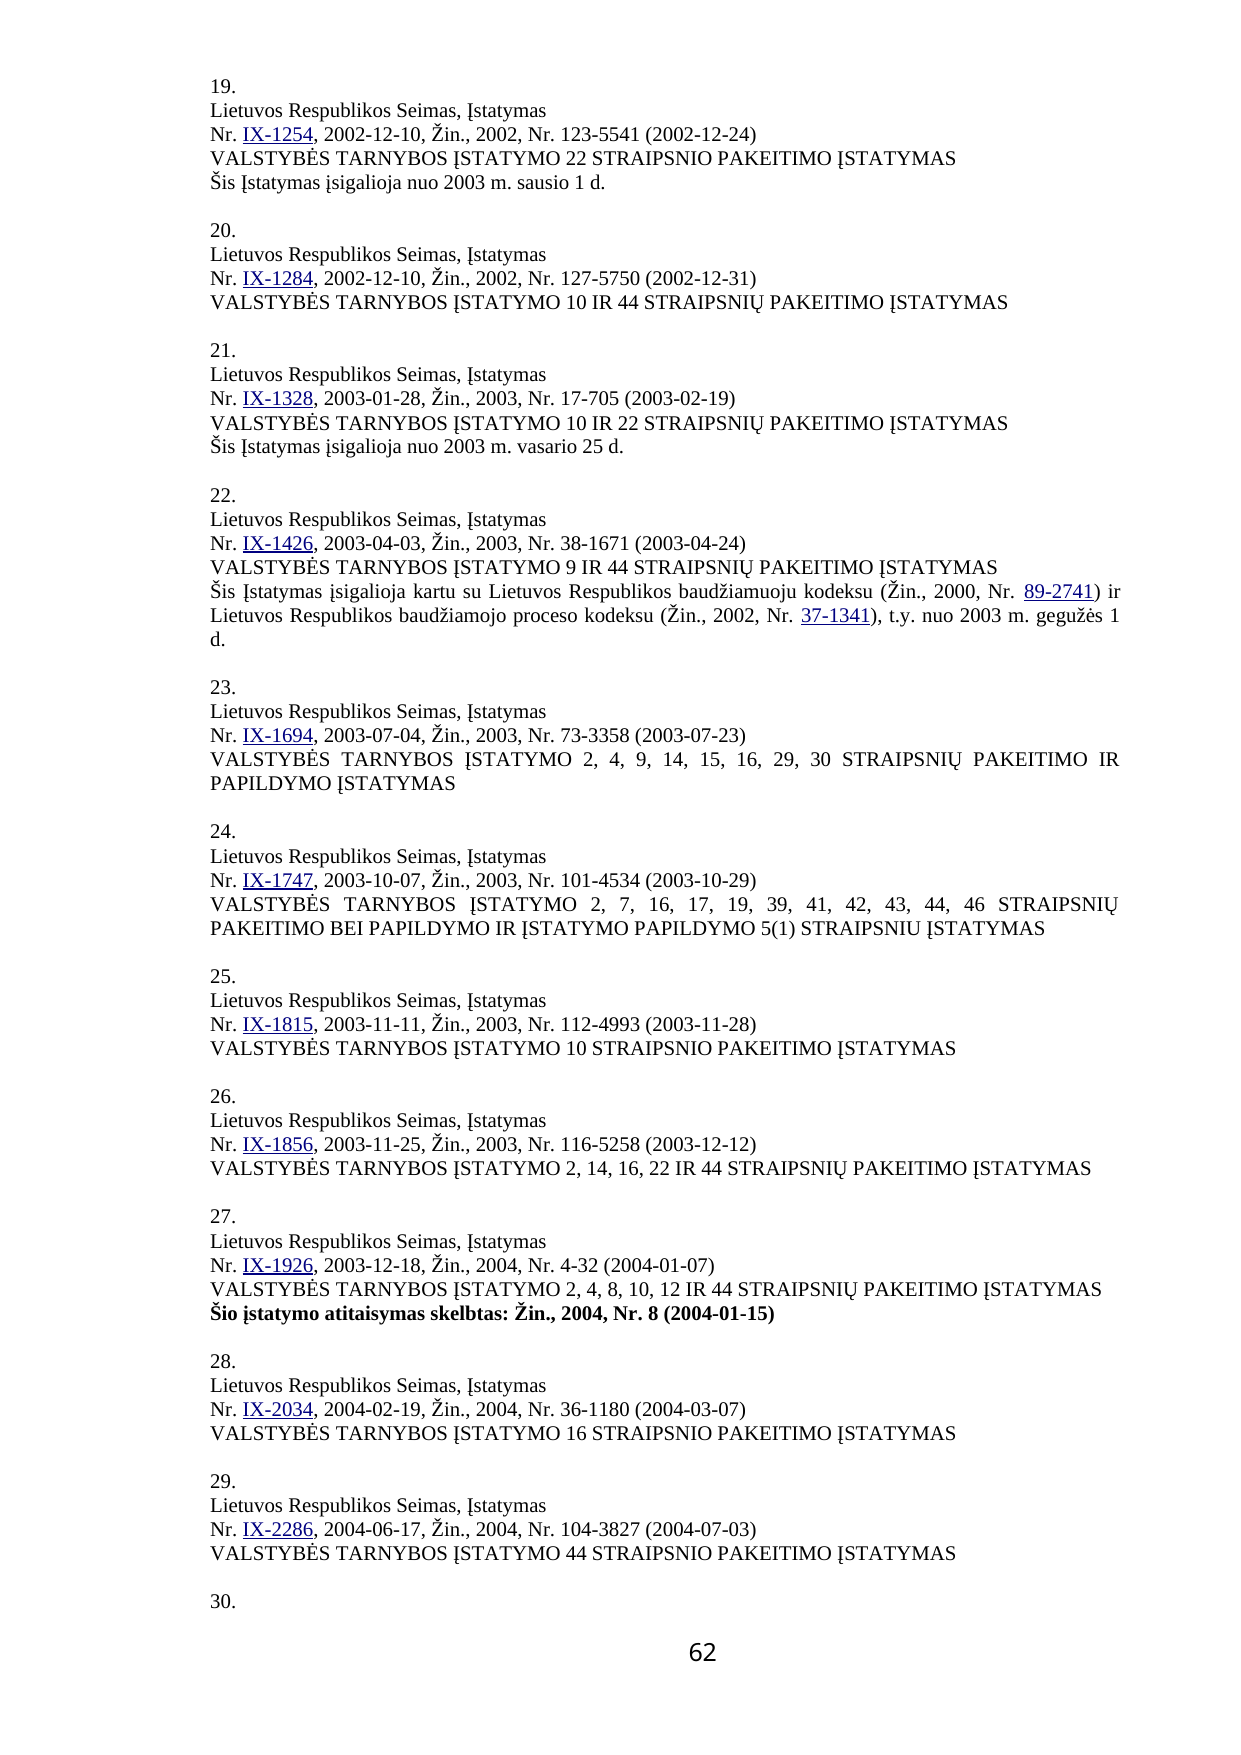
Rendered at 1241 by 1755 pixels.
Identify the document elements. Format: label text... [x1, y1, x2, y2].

text VALSTYBĖS TARNYBOS ĮSTATYMO 22 STRAIPSNIO PAKEITIMO ĮSTATYMAS [210, 146, 1126, 170]
text VALSTYBĖS TARNYBOS ĮSTATYMO 2, 4, 9, 14, 15, 16, 29, 30 STRAIPSNIŲ PAKEITIMO IR PAPILDYMO ĮSTATYMAS [210, 747, 1120, 795]
text Nr. IX-1254, 2002-12-10, Žin., 2002, Nr. 123-5541 (2002-12-24) [210, 122, 1126, 146]
text Nr. IX-1284, 2002-12-10, Žin., 2002, Nr. 127-5750 (2002-12-31) [210, 266, 1126, 290]
text Lietuvos Respublikos Seimas, Įstatymas [210, 507, 1120, 531]
text Nr. IX-1926, 2003-12-18, Žin., 2004, Nr. 4-32 (2004-01-07) [210, 1253, 1120, 1277]
text 24. [210, 819, 1120, 843]
text Lietuvos Respublikos Seimas, Įstatymas [210, 242, 1126, 266]
text 29. [210, 1469, 1120, 1493]
text Nr. IX-2286, 2004-06-17, Žin., 2004, Nr. 104-3827 (2004-07-03) [210, 1517, 1120, 1541]
text 23. [210, 675, 1120, 699]
text 20. [210, 218, 1126, 242]
text VALSTYBĖS TARNYBOS ĮSTATYMO 16 STRAIPSNIO PAKEITIMO ĮSTATYMAS [210, 1421, 1120, 1445]
text VALSTYBĖS TARNYBOS ĮSTATYMO 10 STRAIPSNIO PAKEITIMO ĮSTATYMAS [210, 1036, 1120, 1060]
text Lietuvos Respublikos Seimas, Įstatymas [210, 1373, 1120, 1397]
text Nr. IX-1426, 2003-04-03, Žin., 2003, Nr. 38-1671 (2003-04-24) [210, 531, 1120, 555]
text VALSTYBĖS TARNYBOS ĮSTATYMO 2, 4, 8, 10, 12 IR 44 STRAIPSNIŲ PAKEITIMO ĮSTATYMAS [210, 1277, 1120, 1301]
text VALSTYBĖS TARNYBOS ĮSTATYMO 10 IR 22 STRAIPSNIŲ PAKEITIMO ĮSTATYMAS [210, 410, 1120, 434]
text VALSTYBĖS TARNYBOS ĮSTATYMO 10 IR 44 STRAIPSNIŲ PAKEITIMO ĮSTATYMAS [210, 290, 1126, 314]
text 21. [210, 338, 1120, 362]
text Nr. IX-1856, 2003-11-25, Žin., 2003, Nr. 116-5258 (2003-12-12) [210, 1132, 1120, 1156]
text 27. [210, 1204, 1120, 1228]
text Nr. IX-1747, 2003-10-07, Žin., 2003, Nr. 101-4534 (2003-10-29) [210, 868, 1120, 892]
text Šis Įstatymas įsigalioja nuo 2003 m. sausio 1 d. [210, 170, 1126, 194]
text VALSTYBĖS TARNYBOS ĮSTATYMO 9 IR 44 STRAIPSNIŲ PAKEITIMO ĮSTATYMAS [210, 555, 1120, 579]
text 28. [210, 1349, 1120, 1373]
text Lietuvos Respublikos Seimas, Įstatymas [210, 843, 1120, 868]
text Nr. IX-1815, 2003-11-11, Žin., 2003, Nr. 112-4993 (2003-11-28) [210, 1012, 1120, 1036]
text 25. [210, 964, 1120, 988]
text Lietuvos Respublikos Seimas, Įstatymas [210, 1493, 1120, 1517]
text Lietuvos Respublikos Seimas, Įstatymas [210, 362, 1120, 386]
text Nr. IX-1694, 2003-07-04, Žin., 2003, Nr. 73-3358 (2003-07-23) [210, 723, 1120, 747]
text VALSTYBĖS TARNYBOS ĮSTATYMO 2, 14, 16, 22 IR 44 STRAIPSNIŲ PAKEITIMO ĮSTATYMAS [210, 1156, 1120, 1180]
text VALSTYBĖS TARNYBOS ĮSTATYMO 2, 7, 16, 17, 19, 39, 41, 42, 43, 44, 46 STRAIPSNIŲ PAKEITIMO BEI PAPILDYMO IR ĮSTATYMO PAPILDYMO 5(1) STRAIPSNIU ĮSTATYMAS [210, 892, 1120, 940]
text Lietuvos Respublikos Seimas, Įstatymas [210, 98, 1126, 122]
text VALSTYBĖS TARNYBOS ĮSTATYMO 44 STRAIPSNIO PAKEITIMO ĮSTATYMAS [210, 1541, 1120, 1565]
text Nr. IX-1328, 2003-01-28, Žin., 2003, Nr. 17-705 (2003-02-19) [210, 386, 1120, 410]
text 22. [210, 483, 1120, 507]
text Nr. IX-2034, 2004-02-19, Žin., 2004, Nr. 36-1180 (2004-03-07) [210, 1397, 1120, 1421]
text Lietuvos Respublikos Seimas, Įstatymas [210, 1228, 1120, 1253]
text 19. [210, 73, 1126, 98]
text Lietuvos Respublikos Seimas, Įstatymas [210, 988, 1120, 1012]
text 26. [210, 1084, 1120, 1108]
text 30. [210, 1589, 1120, 1613]
text Šio įstatymo atitaisymas skelbtas: Žin., 2004, Nr. 8 (2004-01-15) [210, 1301, 1120, 1325]
text Šis Įstatymas įsigalioja nuo 2003 m. vasario 25 d. [210, 434, 1120, 458]
text Lietuvos Respublikos Seimas, Įstatymas [210, 699, 1120, 723]
text Lietuvos Respublikos Seimas, Įstatymas [210, 1108, 1120, 1132]
text Šis Įstatymas įsigalioja kartu su Lietuvos Respublikos baudžiamuoju kodeksu (Žin., 2000, Nr. 89-2741) ir Lietuvos Respublikos baudžiamojo proceso kodeksu (Žin., 2002, Nr. 37-1341), t.y. nuo 2003 m. gegužės 1 d. [210, 579, 1120, 651]
